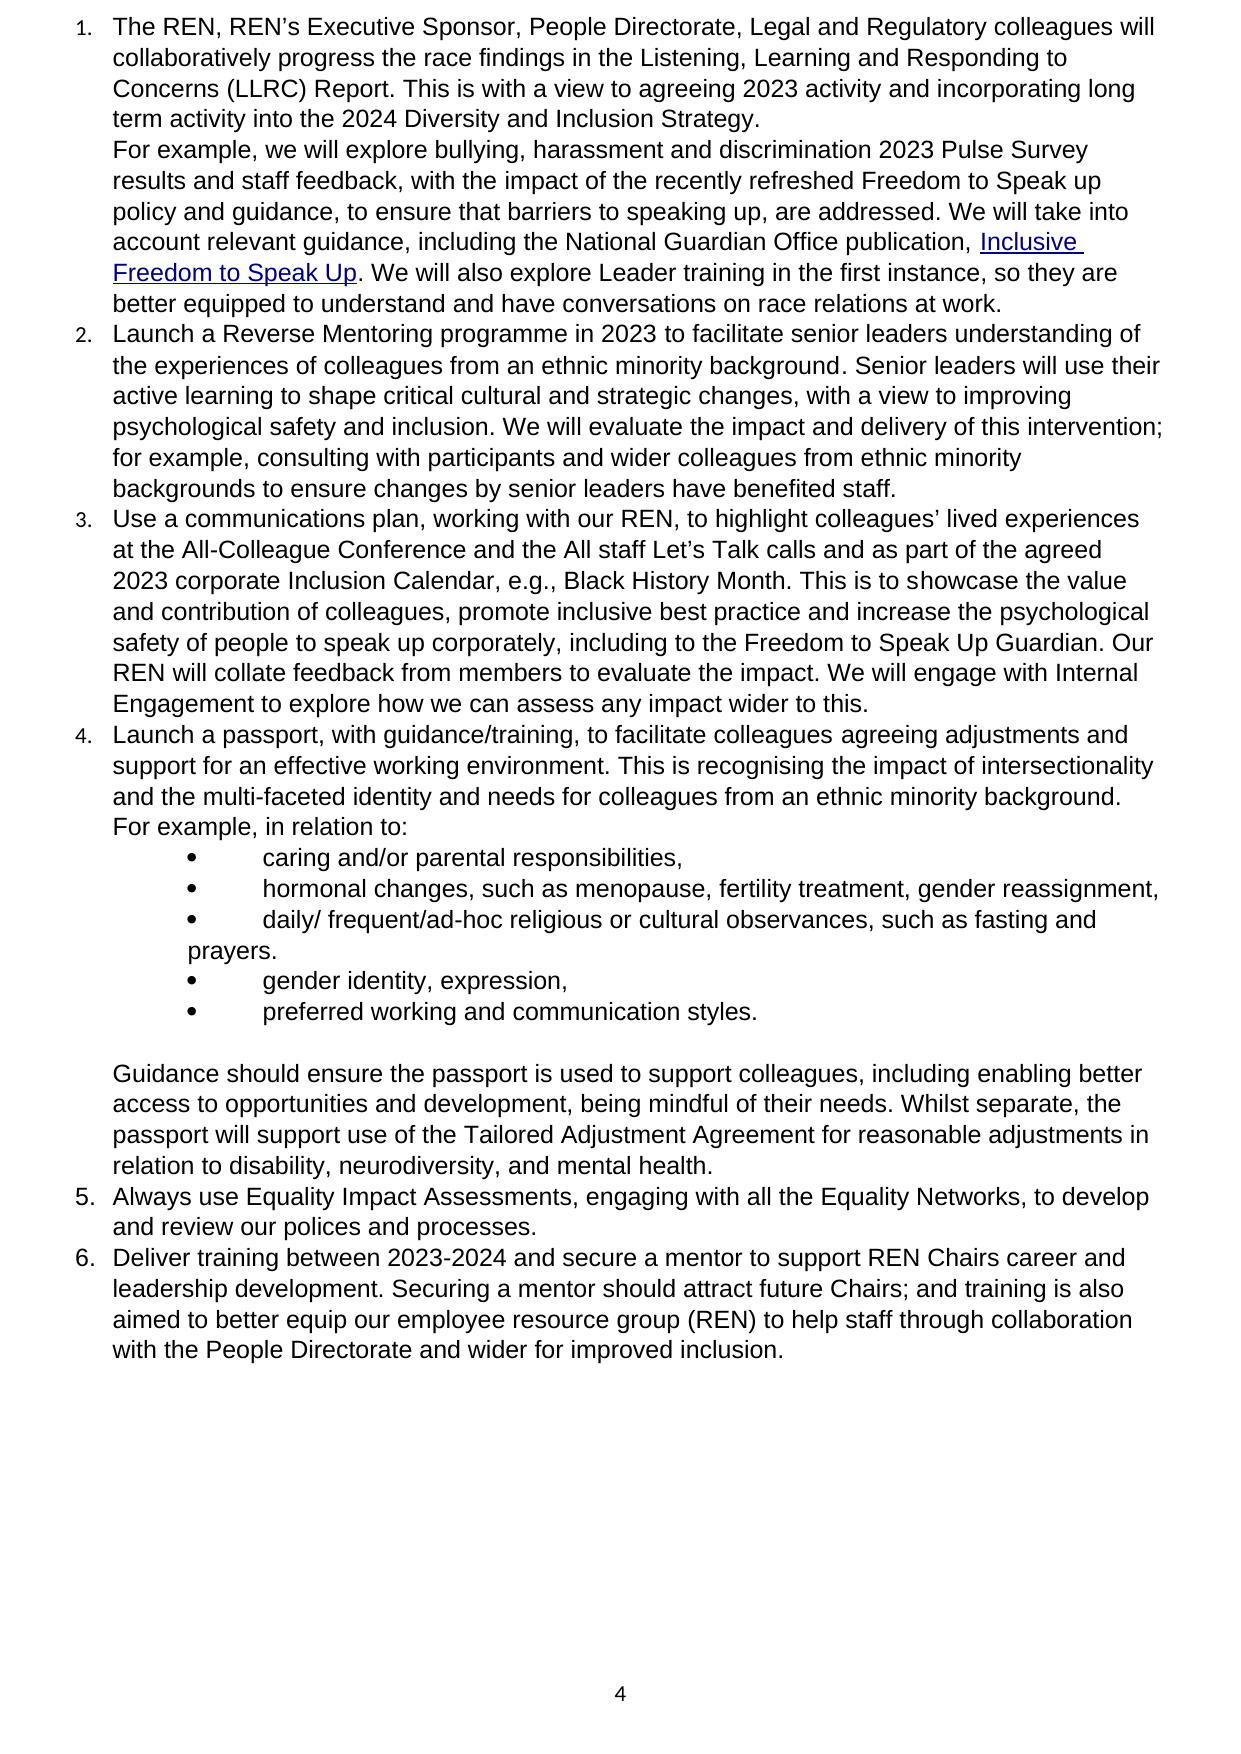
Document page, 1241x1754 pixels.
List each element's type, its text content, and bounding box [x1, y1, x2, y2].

list Guidance should ensure the passport is used to support colleagues, including enabling better access to opportunities and development, being mindful of their needs. Whilst separate, the passport will support use of the Tailored Adjustment Agreement for reasonable adjustments in relation to disability, neurodiversity, and mental health. [112, 1059, 1165, 1180]
list Launch a Reverse Mentoring programme in 2023 to facilitate senior leaders understanding of the experiences of colleagues from an ethnic minority background. Senior leaders will use their active learning to shape critical cultural and strategic changes, with a view to improving psychological safety and inclusion. We will evaluate the impact and delivery of this intervention; for example, consulting with participants and wider colleagues from ethnic minority backgrounds to ensure changes by senior leaders have benefited staff. [75, 319, 1165, 502]
list hormonal changes, such as menopause, fertility treatment, gender reassignment, [187, 874, 1165, 903]
list caring and/or parental responsibilities, [187, 843, 1165, 872]
list daily/ frequent/ad-hoc religious or cultural observances, such as fasting and prayers. [187, 905, 1165, 964]
list Deliver training between 2023-2024 and secure a mentor to support REN Chairs career and leadership development. Securing a mentor should attract future Chairs; and training is also aimed to better equip our employee resource group (REN) to help staff through collaboration with the People Directorate and wider for improved inclusion. [75, 1243, 1165, 1364]
list For example, we will explore bullying, harassment and discrimination 2023 Pulse Survey results and staff feedback, with the impact of the recently refreshed Freedom to Speak up policy and guidance, to ensure that barriers to speaking up, are addressed. We will take into account relevant guidance, including the National Guardian Office publication, Inclusive Freedom to Speak Up. We will also explore Leader training in the first instance, so they are better equipped to understand and have conversations on race relations at work. [112, 135, 1165, 317]
list Use a communications plan, working with our REN, to highlight colleagues’ lived experiences at the All-Colleague Conference and the All staff Let’s Talk calls and as part of the agreed 2023 corporate Inclusion Calendar, e.g., Black History Month. This is to showcase the value and contribution of colleagues, promote inclusive best practice and increase the psychological safety of people to speak up corporately, including to the Freedom to Speak Up Guardian. Our REN will collate feedback from members to evaluate the impact. We will engage with Internal Engagement to explore how we can assess any impact wider to this. [75, 504, 1165, 718]
list The REN, REN’s Executive Sponsor, People Directorate, Legal and Regulatory colleagues will collaboratively progress the race findings in the Listening, Learning and Responding to Concerns (LLRC) Report. This is with a view to agreeing 2023 activity and incorporating long term activity into the 2024 Diversity and Inclusion Strategy. [75, 12, 1165, 133]
list Launch a passport, with guidance/training, to facilitate colleagues agreeing adjustments and support for an effective working environment. This is recognising the impact of intersectionality and the multi-faceted identity and needs for colleagues from an ethnic minority background. For example, in relation to: [75, 720, 1165, 841]
list preferred working and communication styles. [187, 997, 1165, 1026]
list gender identity, expression, [187, 966, 1165, 995]
list Always use Equality Impact Assessments, engaging with all the Equality Networks, to develop and review our polices and processes. [75, 1182, 1165, 1241]
